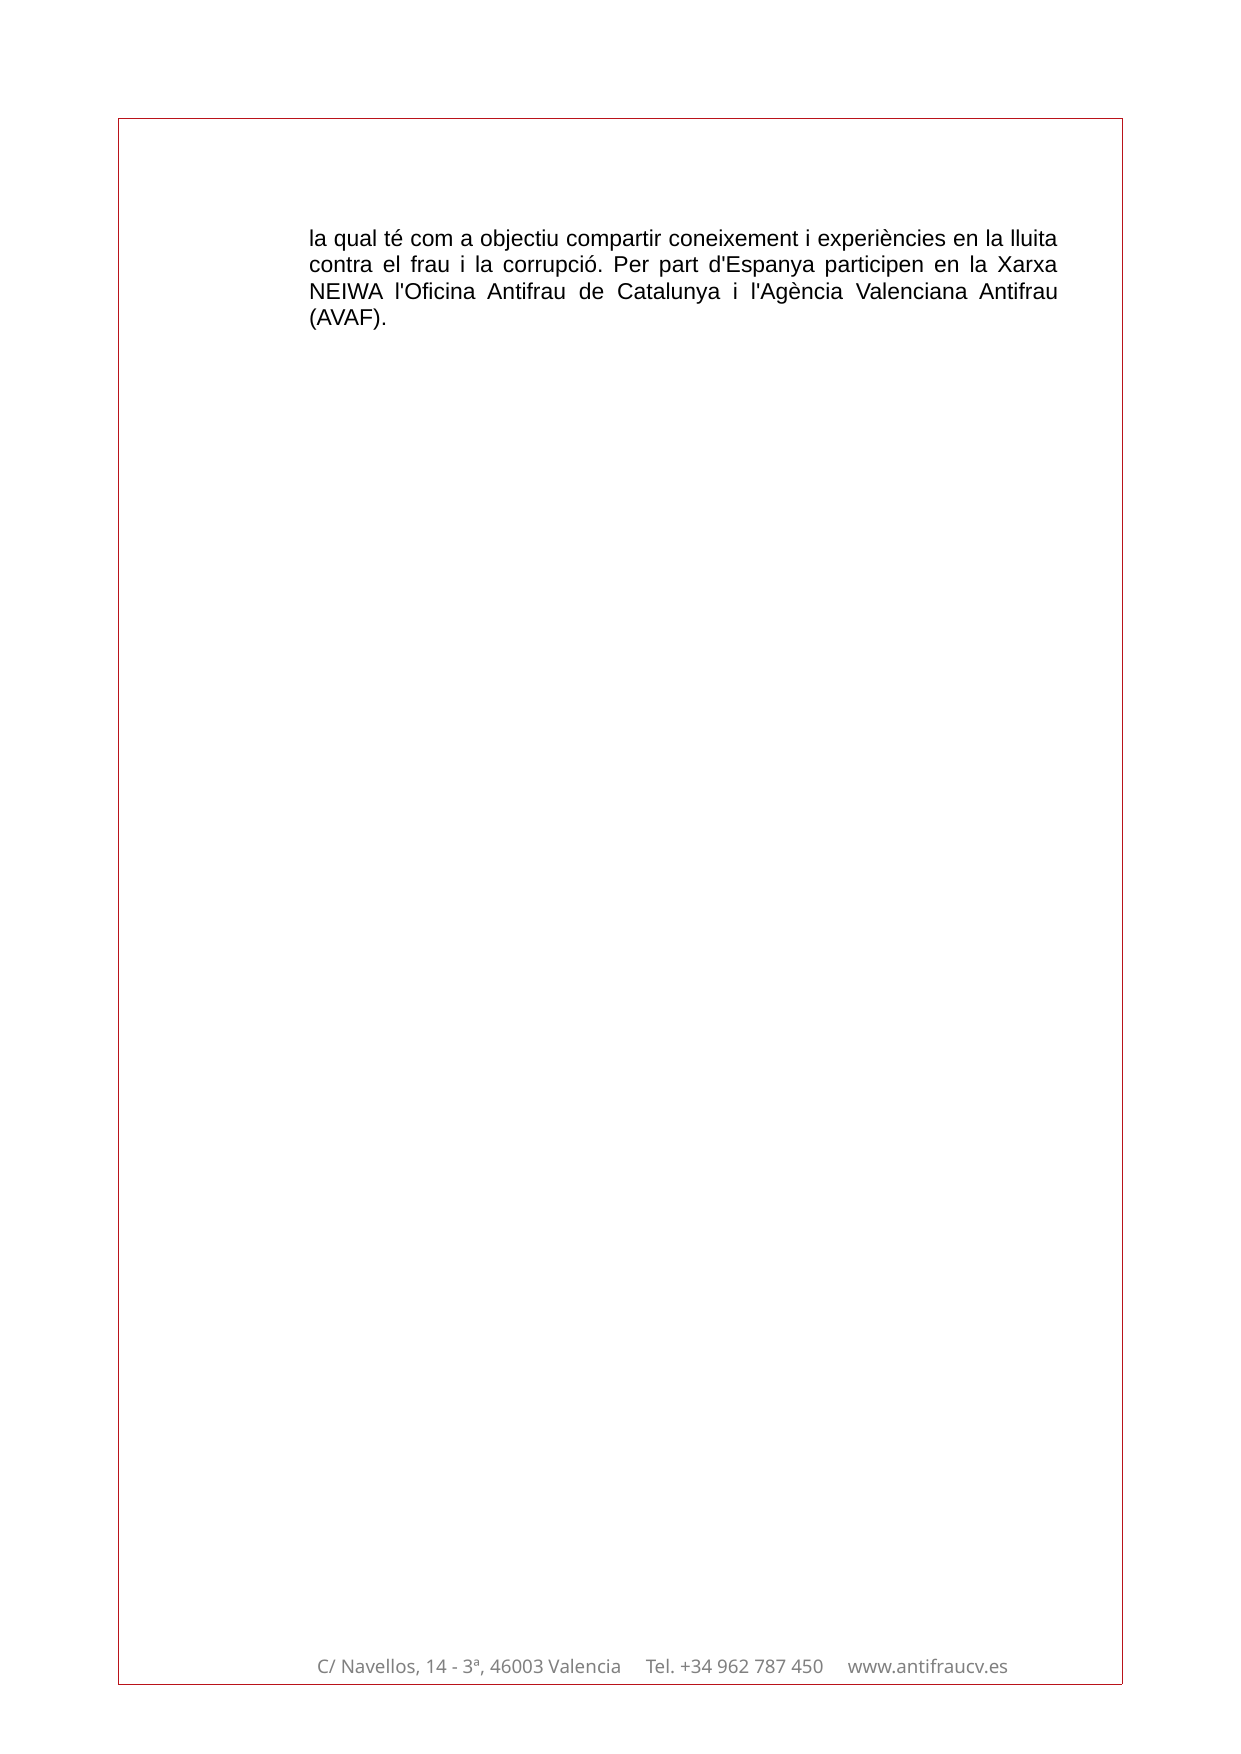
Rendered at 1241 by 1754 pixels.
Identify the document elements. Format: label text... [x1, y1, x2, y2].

table_header [143, 219, 303, 1222]
table_header la qual té com a objectiu compartir coneixement i experiències en la lluita contra el frau i la corrupció. Per part d'Espanya participen en la Xarxa NEIWA l'Oficina Antifrau de Catalunya i l'Agència Valenciana Antifrau (AVAF). [303, 219, 1064, 1222]
